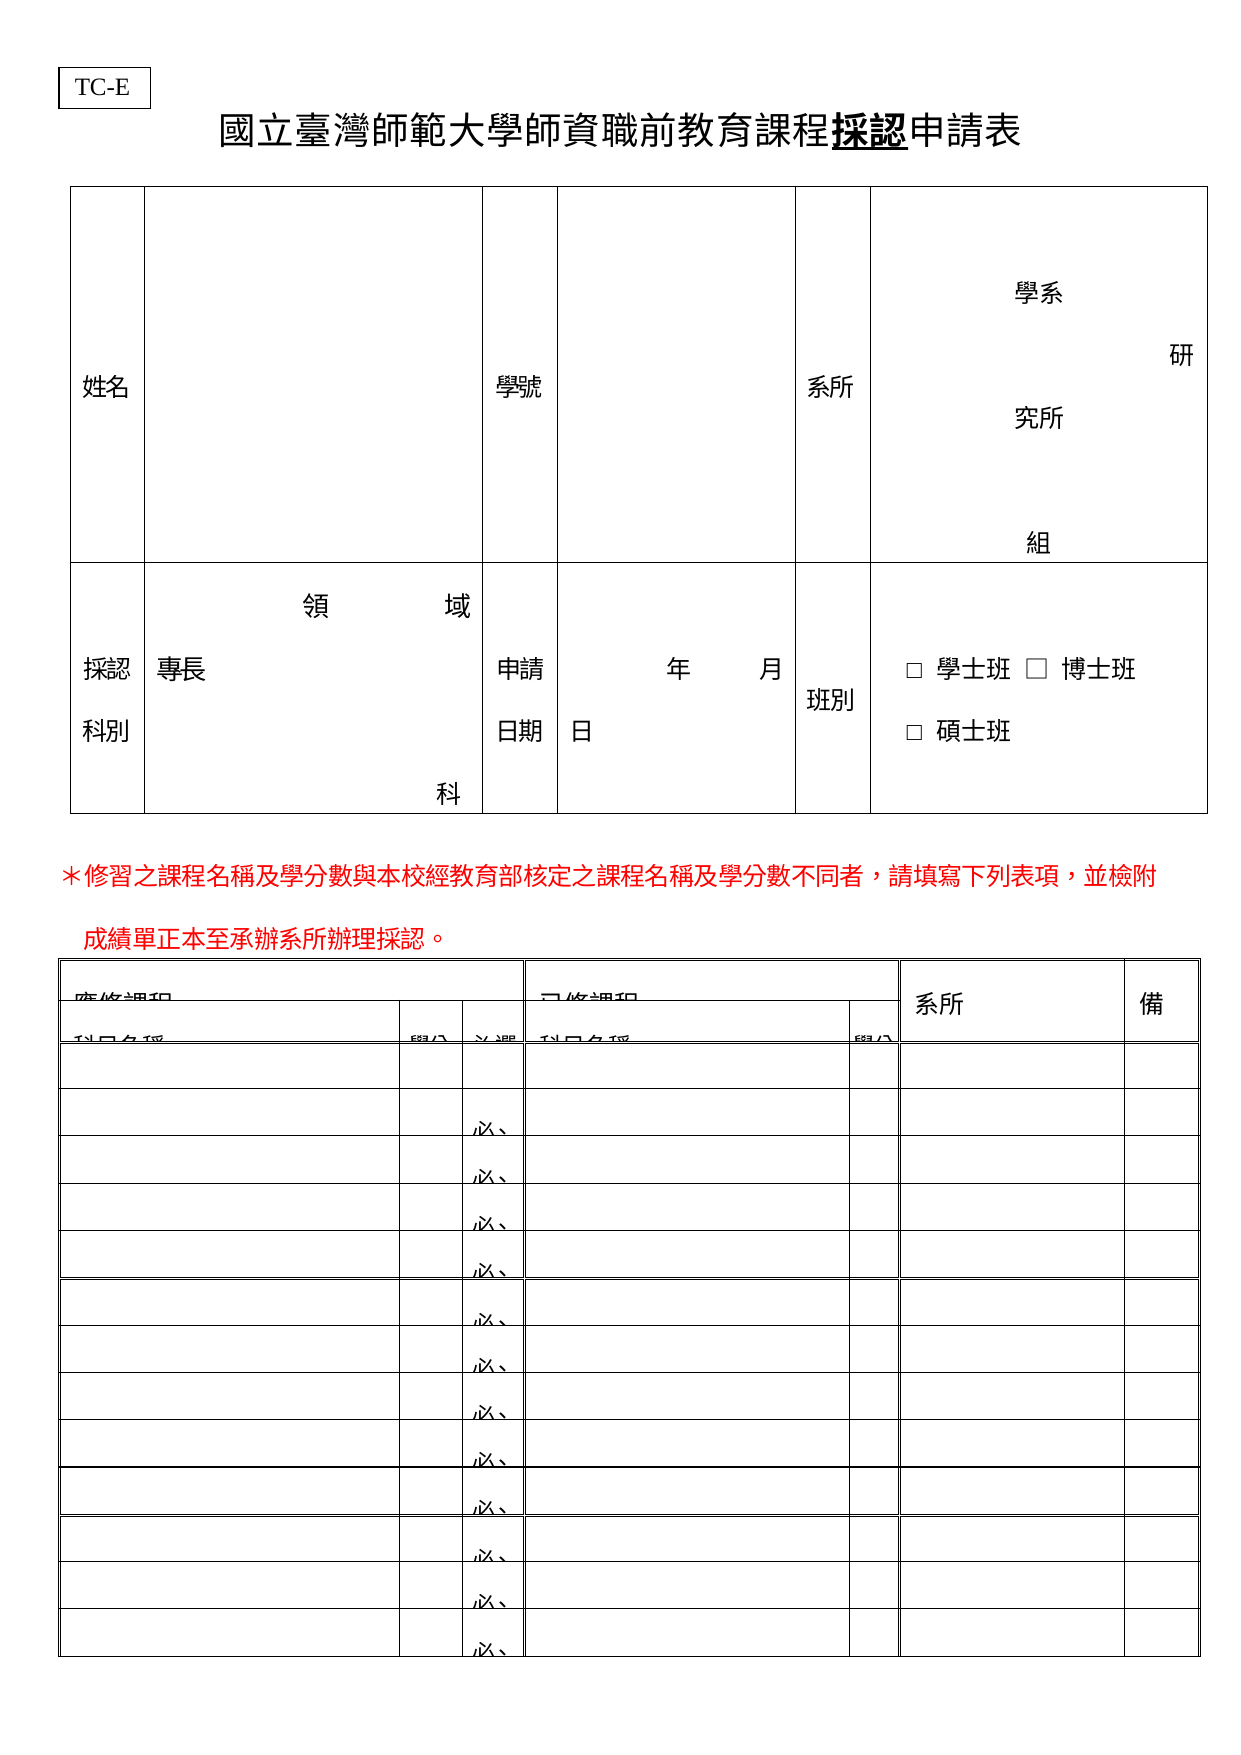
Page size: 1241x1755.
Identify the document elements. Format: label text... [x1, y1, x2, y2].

text 國立臺灣師範大學師資職前教育課程採認申請表 [60, 68, 150, 108]
table_cell [901, 1468, 1124, 1514]
table_cell [61, 1326, 399, 1372]
table_cell [61, 1136, 399, 1183]
table_cell 必、選 [463, 1280, 523, 1324]
table_cell [526, 1373, 849, 1419]
table_cell [1125, 1326, 1198, 1372]
table_cell 必、選 [463, 1517, 523, 1561]
table_cell 必、選 [463, 1184, 523, 1230]
table_cell [526, 1231, 849, 1277]
table_cell [1125, 1089, 1198, 1135]
table_cell [901, 1326, 1124, 1372]
table_cell [400, 1089, 462, 1135]
table_cell [526, 1044, 849, 1088]
table_header 姓名 [71, 187, 144, 562]
table_cell 科目名稱 [61, 1001, 399, 1041]
table_cell [901, 1562, 1124, 1608]
table_cell [61, 1231, 399, 1277]
table_cell [850, 1136, 898, 1183]
table_header 已修課程 [526, 961, 898, 999]
table_cell 必、選 [463, 1468, 523, 1514]
table_cell [850, 1609, 898, 1656]
table_cell [400, 1184, 462, 1230]
table_cell [526, 1468, 849, 1514]
table_cell [901, 1517, 1124, 1561]
table_cell [1125, 1044, 1198, 1088]
table_cell [400, 1562, 462, 1608]
table_cell [901, 1373, 1124, 1419]
table_cell 年 月 日 [558, 563, 795, 813]
table_header 學號 [483, 187, 557, 562]
table_cell [1125, 1136, 1198, 1183]
table_cell [400, 1420, 462, 1466]
table_cell [850, 1468, 898, 1514]
table_cell [526, 1136, 849, 1183]
table_cell [1125, 1280, 1198, 1324]
table_cell [400, 1326, 462, 1372]
table_cell [901, 1184, 1124, 1230]
table_cell 必、選 [463, 1089, 523, 1135]
table_cell 班別 [796, 563, 870, 813]
table_cell [61, 1044, 399, 1088]
table_cell 必、選 [463, 1326, 523, 1372]
table_cell [901, 1420, 1124, 1466]
table_cell 學分 [400, 1001, 462, 1041]
table_cell [1125, 1420, 1198, 1466]
table_header 應修課程 [61, 961, 523, 999]
table_cell 必、選 [463, 1609, 523, 1656]
table_cell [61, 1517, 399, 1561]
table_cell 必、選 [463, 1136, 523, 1183]
table_cell [1125, 1373, 1198, 1419]
table_cell [850, 1280, 898, 1324]
table_header 學系 研究所 組 [871, 187, 1207, 562]
table_cell 採認科別 [71, 563, 144, 813]
table_cell [61, 1089, 399, 1135]
table_cell [850, 1326, 898, 1372]
table_cell [850, 1562, 898, 1608]
table_header 備註 [1125, 961, 1198, 1041]
table_cell [850, 1231, 898, 1277]
text TC-E [74, 76, 135, 100]
table_cell [526, 1089, 849, 1135]
table_header 系所 審查意見 [901, 961, 1124, 1041]
table_cell [850, 1373, 898, 1419]
table_cell [400, 1468, 462, 1514]
table_cell 學分 [850, 1001, 898, 1041]
table_cell [400, 1373, 462, 1419]
table_cell [526, 1326, 849, 1372]
table_cell [901, 1136, 1124, 1183]
table_cell [1125, 1562, 1198, 1608]
table_cell [61, 1373, 399, 1419]
table_cell [1125, 1609, 1198, 1656]
table_cell [526, 1184, 849, 1230]
table_cell [61, 1280, 399, 1324]
text ＊修習之課程名稱及學分數與本校經教育部核定之課程名稱及學分數不同者，請填寫下列表項，並檢附成績單正本至承辦系所辦理採認。 [59, 833, 1181, 958]
table_cell [61, 1420, 399, 1466]
table_cell 必、選 [463, 1562, 523, 1608]
table_cell 必、選 [463, 1044, 523, 1088]
table_cell [901, 1089, 1124, 1135]
table_cell [61, 1609, 399, 1656]
table_cell 領域 專長 科 [145, 563, 482, 813]
table_cell [400, 1044, 462, 1088]
table_cell 申請日期 [483, 563, 557, 813]
table_cell [526, 1609, 849, 1656]
table_cell 科目名稱 [526, 1001, 849, 1041]
table_cell [1125, 1184, 1198, 1230]
table_cell [526, 1420, 849, 1466]
table_cell [61, 1184, 399, 1230]
table_cell [901, 1044, 1124, 1088]
table_cell □ 學士班 □ 博士班 □ 碩士班 [871, 563, 1207, 813]
table_cell [400, 1517, 462, 1561]
table_header [145, 187, 482, 562]
table_cell 必、選 [463, 1420, 523, 1466]
table_cell [526, 1280, 849, 1324]
table_cell [901, 1609, 1124, 1656]
table_cell [61, 1468, 399, 1514]
text 國立臺灣師範大學師資職前教育課程採認申請表 [59, 86, 1181, 149]
table_cell [1125, 1517, 1198, 1561]
table_cell [850, 1044, 898, 1088]
table_cell [1125, 1231, 1198, 1277]
table_cell [400, 1231, 462, 1277]
table_cell [901, 1280, 1124, 1324]
table_cell [850, 1517, 898, 1561]
table_header [558, 187, 795, 562]
table_cell [1125, 1468, 1198, 1514]
table_cell [901, 1231, 1124, 1277]
table_cell [526, 1517, 849, 1561]
table_cell [850, 1089, 898, 1135]
table_cell [400, 1136, 462, 1183]
table_cell 必、選 [463, 1373, 523, 1419]
table_cell [61, 1562, 399, 1608]
table_cell 必、選 [463, 1231, 523, 1277]
table_cell [850, 1184, 898, 1230]
table_cell [400, 1280, 462, 1324]
table_cell [400, 1609, 462, 1656]
table_cell [850, 1420, 898, 1466]
table_cell [526, 1562, 849, 1608]
table_header 系所 [796, 187, 870, 562]
table_cell 必 選 備 [463, 1001, 523, 1041]
